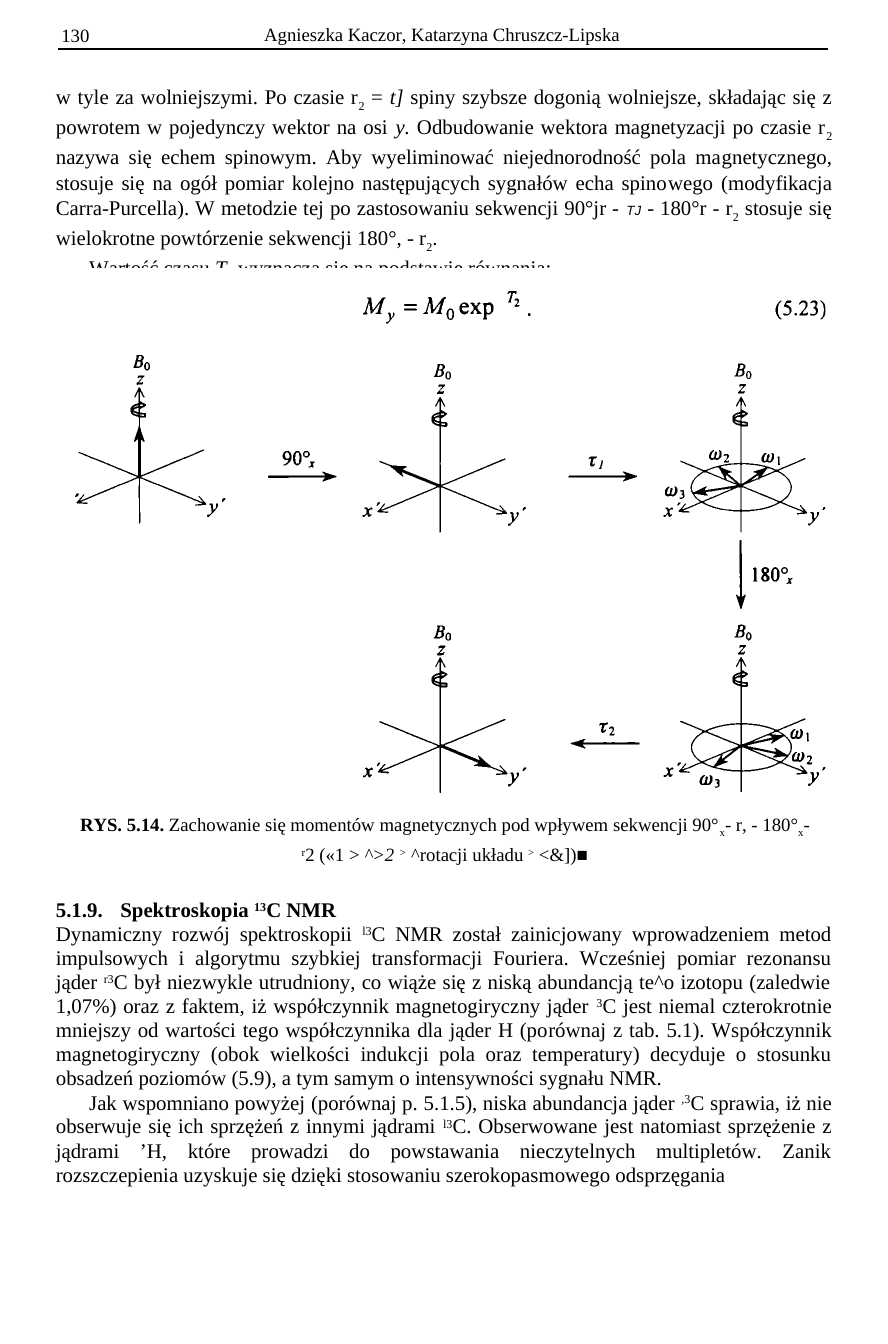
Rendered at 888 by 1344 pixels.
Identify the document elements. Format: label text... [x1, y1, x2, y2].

text w tyle za wolniejszymi. Po czasie r2 = t] spiny szybsze dogonią wolniejsze, składając się z powrotem w pojedynczy wektor na osi y. Odbudowanie wektora magnetyzacji po czasie r2 nazywa się echem spinowym. Aby wyeliminować niejednorodność pola ma­gnetycznego, stosuje się na ogół pomiar kolejno następujących sygnałów echa spino­wego (modyfikacja Carra-Purcella). W metodzie tej po zastosowaniu sekwencji 90°jr - tj - 180°r - r2 stosuje się wielokrotne powtórzenie sekwencji 180°, - r2. [56, 85, 832, 254]
text Agnieszka Kaczor, Katarzyna Chruszcz-Lipska [264, 24, 625, 46]
text Dynamiczny rozwój spektroskopii l3C NMR został zainicjowany wprowadzeniem metod impulsowych i algorytmu szybkiej transformacji Fouriera. Wcześniej pomiar rezonansu jąder r3C był niezwykle utrudniony, co wiąże się z niską abundancją te^o izotopu (zaledwie 1,07%) oraz z faktem, iż współczynnik magnetogiryczny jąder 3C jest niemal czterokrotnie mniejszy od wartości tego współczynnika dla jąder H (po­równaj z tab. 5.1). Współczynnik magnetogiryczny (obok wielkości indukcji pola oraz temperatury) decyduje o stosunku obsadzeń poziomów (5.9), a tym samym o inten­sywności sygnału NMR. [56, 922, 832, 1090]
subtitle 5.1.9. Spektroskopia 13C NMR [56, 898, 832, 922]
text Wartość czasu T2 wyznacza się na podstawie równania: [56, 256, 832, 267]
text RYS. 5.14. Zachowanie się momentów magnetycznych pod wpływem sekwencji 90°x- r, - 180°x- r2 («1 > ^>2 > ^rotacji układu > <&])■ [66, 814, 823, 866]
text Jak wspomniano powyżej (porównaj p. 5.1.5), niska abundancja jąder ,3C sprawia, iż nie obserwuje się ich sprzężeń z innymi jądrami l3C. Obserwowane jest natomiast sprzężenie z jądrami ’H, które prowadzi do powstawania nieczytelnych multipletów. Zanik rozszczepienia uzyskuje się dzięki stosowaniu szerokopasmowego odsprzęgania [56, 1090, 832, 1187]
picture [75, 291, 826, 793]
text 130 [61, 24, 92, 46]
